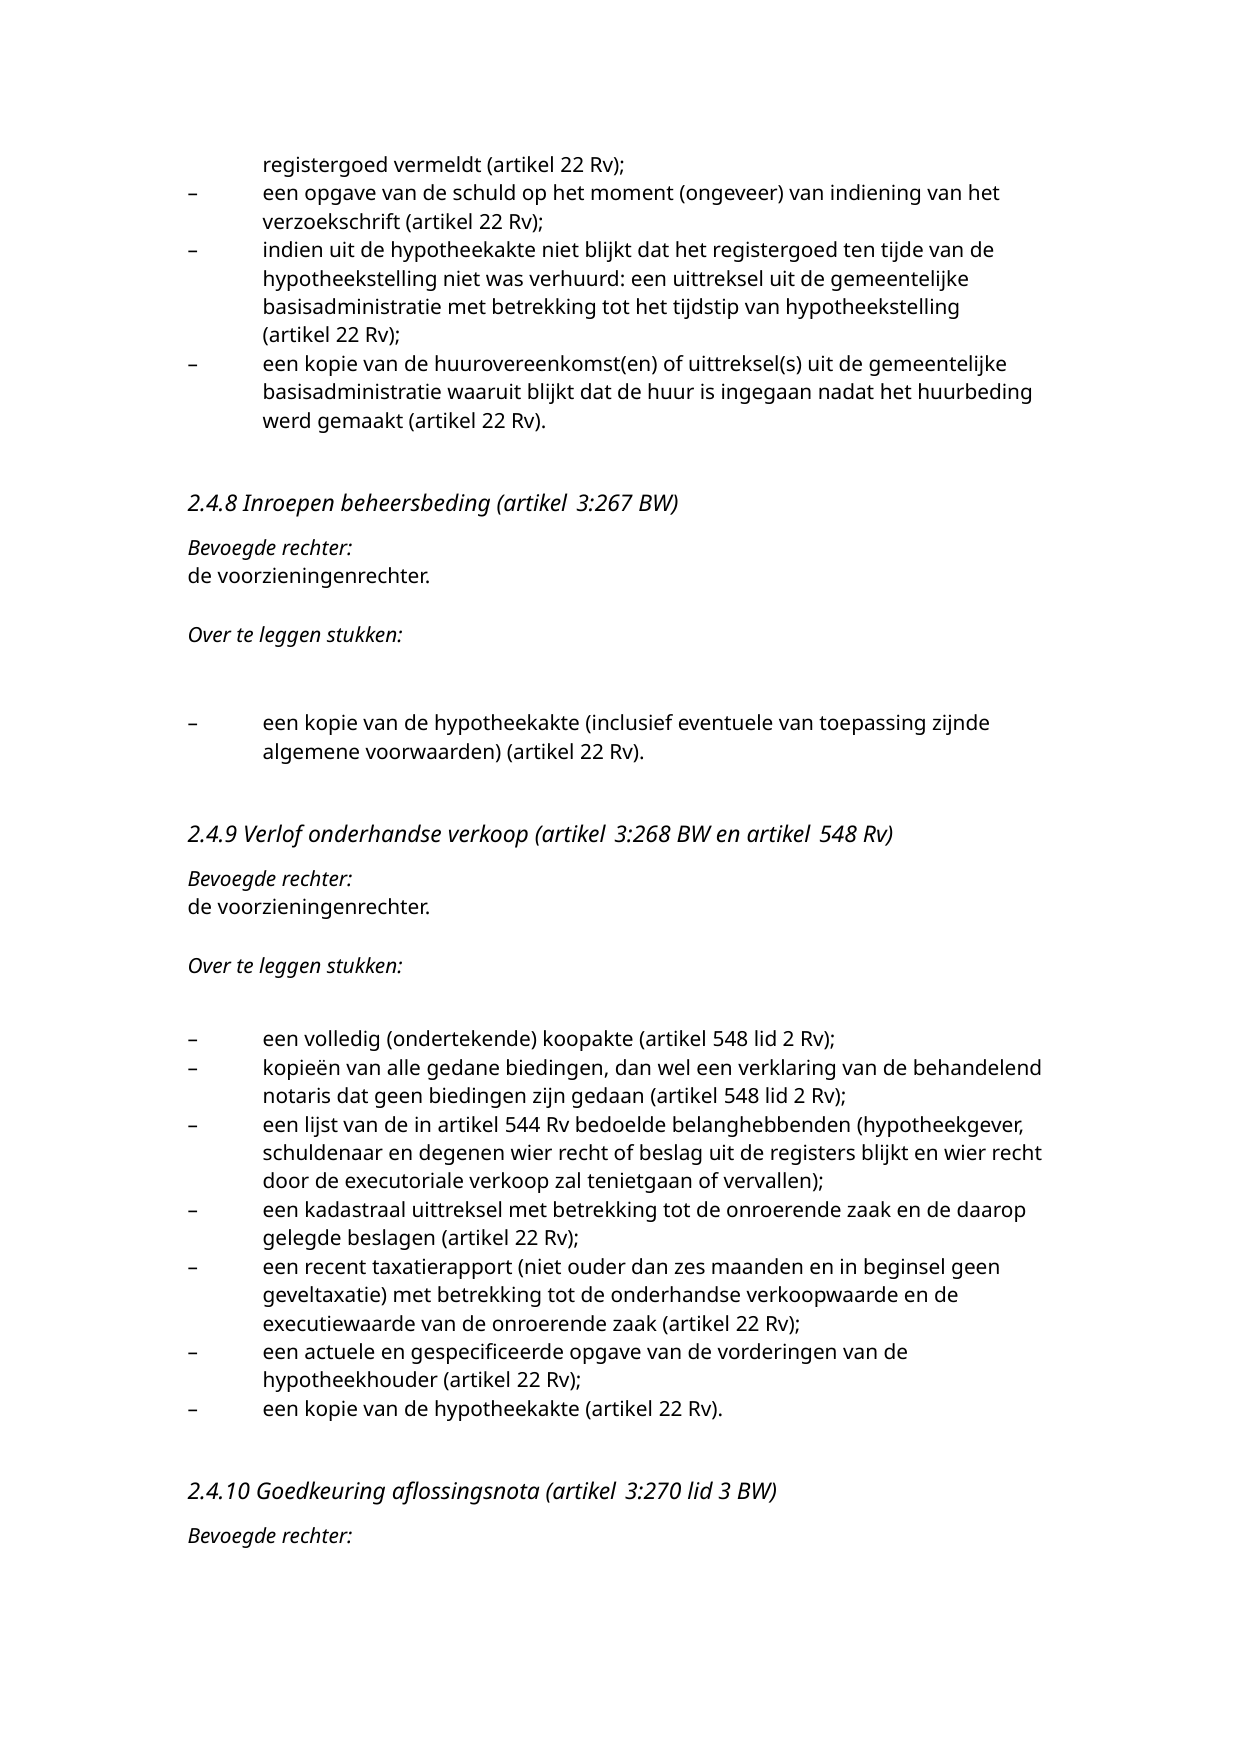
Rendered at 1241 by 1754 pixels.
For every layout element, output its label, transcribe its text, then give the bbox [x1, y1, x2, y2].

list afschriften van alle relevante hypotheekaktes en eventueel van toepassing zijnde algemene voorwaarden, waarnaar bij het huurbeding wordt verwezen (artikel 22 Rv); [187, 207, 1053, 292]
list kopieën van alle gedane biedingen, dan wel een verklaring van de behandelend notaris dat geen biedingen zijn gedaan (artikel 548 lid 2 Rv); [187, 1252, 1053, 1309]
subtitle 2.4.9 Verlof onderhandse verkoop (artikel 3:268 BW en artikel 548 Rv) [187, 1017, 1053, 1048]
list een actuele en gespecificeerde opgave van de vorderingen van de hypotheekhouder (artikel 22 Rv); [187, 1536, 1053, 1565]
text Bevoegde rechter: [187, 732, 1053, 761]
list een kopie van een niet langer dan één maand tevoren door een deurwaarder aan de huurder c.q. onderhuurder uitgebracht exploot, waarbij aan de huurder of onderhuurder wordt betekend de aanzegging of de overneming van de executie door de hypotheekhouder bedoeld in artikel 544 Rv en aan de huurder of onderhuurder wordt aangezegd dat het beding jegens de huurder zal worden ingeroepen (artikel 549 lid 1 Rv); [187, 150, 1053, 207]
list een volledig (ondertekende) koopakte (artikel 548 lid 2 Rv); [187, 1223, 1053, 1252]
list een kadastraal uittreksel met betrekking tot de onroerende zaak en de daarop gelegde beslagen (artikel 22 Rv); [187, 1394, 1053, 1451]
list een lijst van de in artikel 544 Rv bedoelde belanghebbenden (hypotheekgever, schuldenaar en degenen wier recht of beslag uit de registers blijkt en wier recht door de executoriale verkoop zal tenietgaan of vervallen); [187, 1309, 1053, 1394]
list een kopie van de hypotheekakte (inclusief eventuele van toepassing zijnde algemene voorwaarden) (artikel 22 Rv). [187, 907, 1053, 964]
subtitle 2.4.8 Inroepen beheersbeding (artikel 3:267 BW) [187, 686, 1053, 717]
text de voorzieningenrechter. [187, 761, 1053, 789]
list indien uit de hypotheekakte niet blijkt dat het registergoed ten tijde van de hypotheekstelling niet was verhuurd: een uittreksel uit de gemeentelijke basisadministratie met betrekking tot het tijdstip van hypotheekstelling (artikel 22 Rv); [187, 434, 1053, 548]
text de voorzieningenrechter. [187, 1092, 1053, 1120]
list een opgave van de schuld op het moment (ongeveer) van indiening van het verzoekschrift (artikel 22 Rv); [187, 377, 1053, 434]
text Over te leggen stukken: [187, 819, 1053, 847]
text Bevoegde rechter: [187, 1063, 1053, 1092]
list een kopie van de huurovereenkomst(en) of uittreksel(s) uit de gemeentelijke basisadministratie waaruit blijkt dat de huur is ingegaan nadat het huurbeding werd gemaakt (artikel 22 Rv). [187, 548, 1053, 633]
text Over te leggen stukken: [187, 1150, 1053, 1178]
list een recent taxatierapport (niet ouder dan zes maanden en in beginsel geen geveltaxatie) met betrekking tot de onderhandse verkoopwaarde en de executiewaarde van de onroerende zaak (artikel 22 Rv); [187, 1451, 1053, 1536]
list een recent taxatierapport (niet ouder dan zes maanden en in beginsel geen geveltaxatie) dat de waarde in bewoonde en in onbewoonde staat van het registergoed vermeldt (artikel 22 Rv); [187, 292, 1053, 377]
